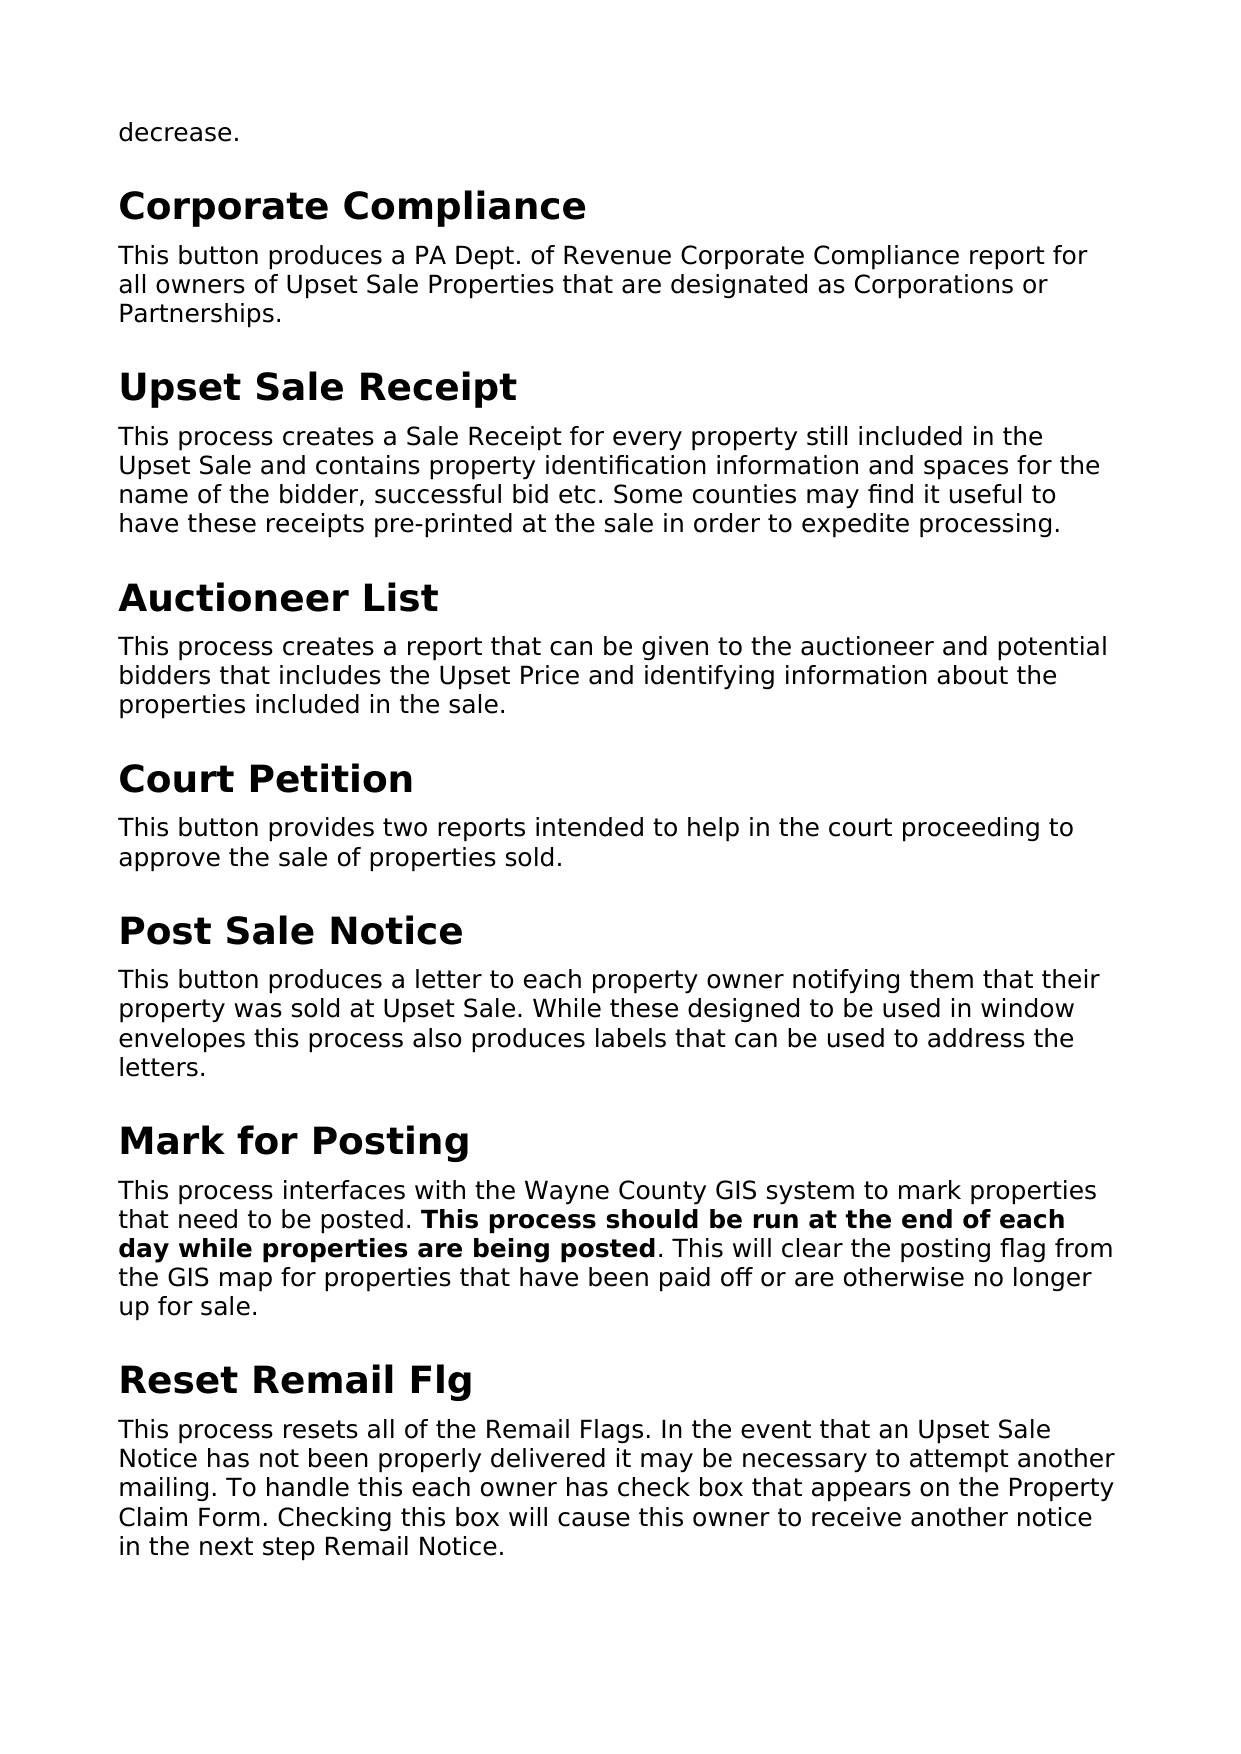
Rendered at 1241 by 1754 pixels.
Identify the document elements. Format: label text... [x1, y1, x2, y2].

text decrease. [118, 118, 1122, 147]
subtitle Mark for Posting [118, 1120, 1122, 1163]
text This button provides two reports intended to help in the court proceeding to approve the sale of properties sold. [118, 813, 1122, 872]
text This button produces a PA Dept. of Revenue Corporate Compliance report for all owners of Upset Sale Properties that are designated as Corporations or Partnerships. [118, 241, 1122, 328]
subtitle Upset Sale Receipt [118, 366, 1122, 409]
text This process resets all of the Remail Flags. In the event that an Upset Sale Notice has not been properly delivered it may be necessary to attempt another mailing. To handle this each owner has check box that appears on the Property Claim Form. Checking this box will cause this owner to receive another notice in the next step Remail Notice. [118, 1415, 1122, 1561]
subtitle Corporate Compliance [118, 185, 1122, 228]
text This process interfaces with the Wayne County GIS system to mark properties that need to be posted. This process should be run at the end of each day while properties are being posted. This will clear the posting flag from the GIS map for properties that have been paid off or are otherwise no longer up for sale. [118, 1176, 1122, 1322]
subtitle Post Sale Notice [118, 909, 1122, 953]
text This process creates a Sale Receipt for every property still included in the Upset Sale and contains property identification information and spaces for the name of the bidder, successful bid etc. Some counties may find it useful to have these receipts pre-printed at the sale in order to expedite processing. [118, 422, 1122, 539]
text This button produces a letter to each property owner notifying them that their property was sold at Upset Sale. While these designed to be used in window envelopes this process also produces labels that can be used to address the letters. [118, 966, 1122, 1082]
text This process creates a report that can be given to the auctioneer and potential bidders that includes the Upset Price and identifying information about the properties included in the sale. [118, 632, 1122, 720]
subtitle Court Petition [118, 757, 1122, 801]
subtitle Auctioneer List [118, 576, 1122, 620]
subtitle Reset Remail Flg [118, 1359, 1122, 1403]
